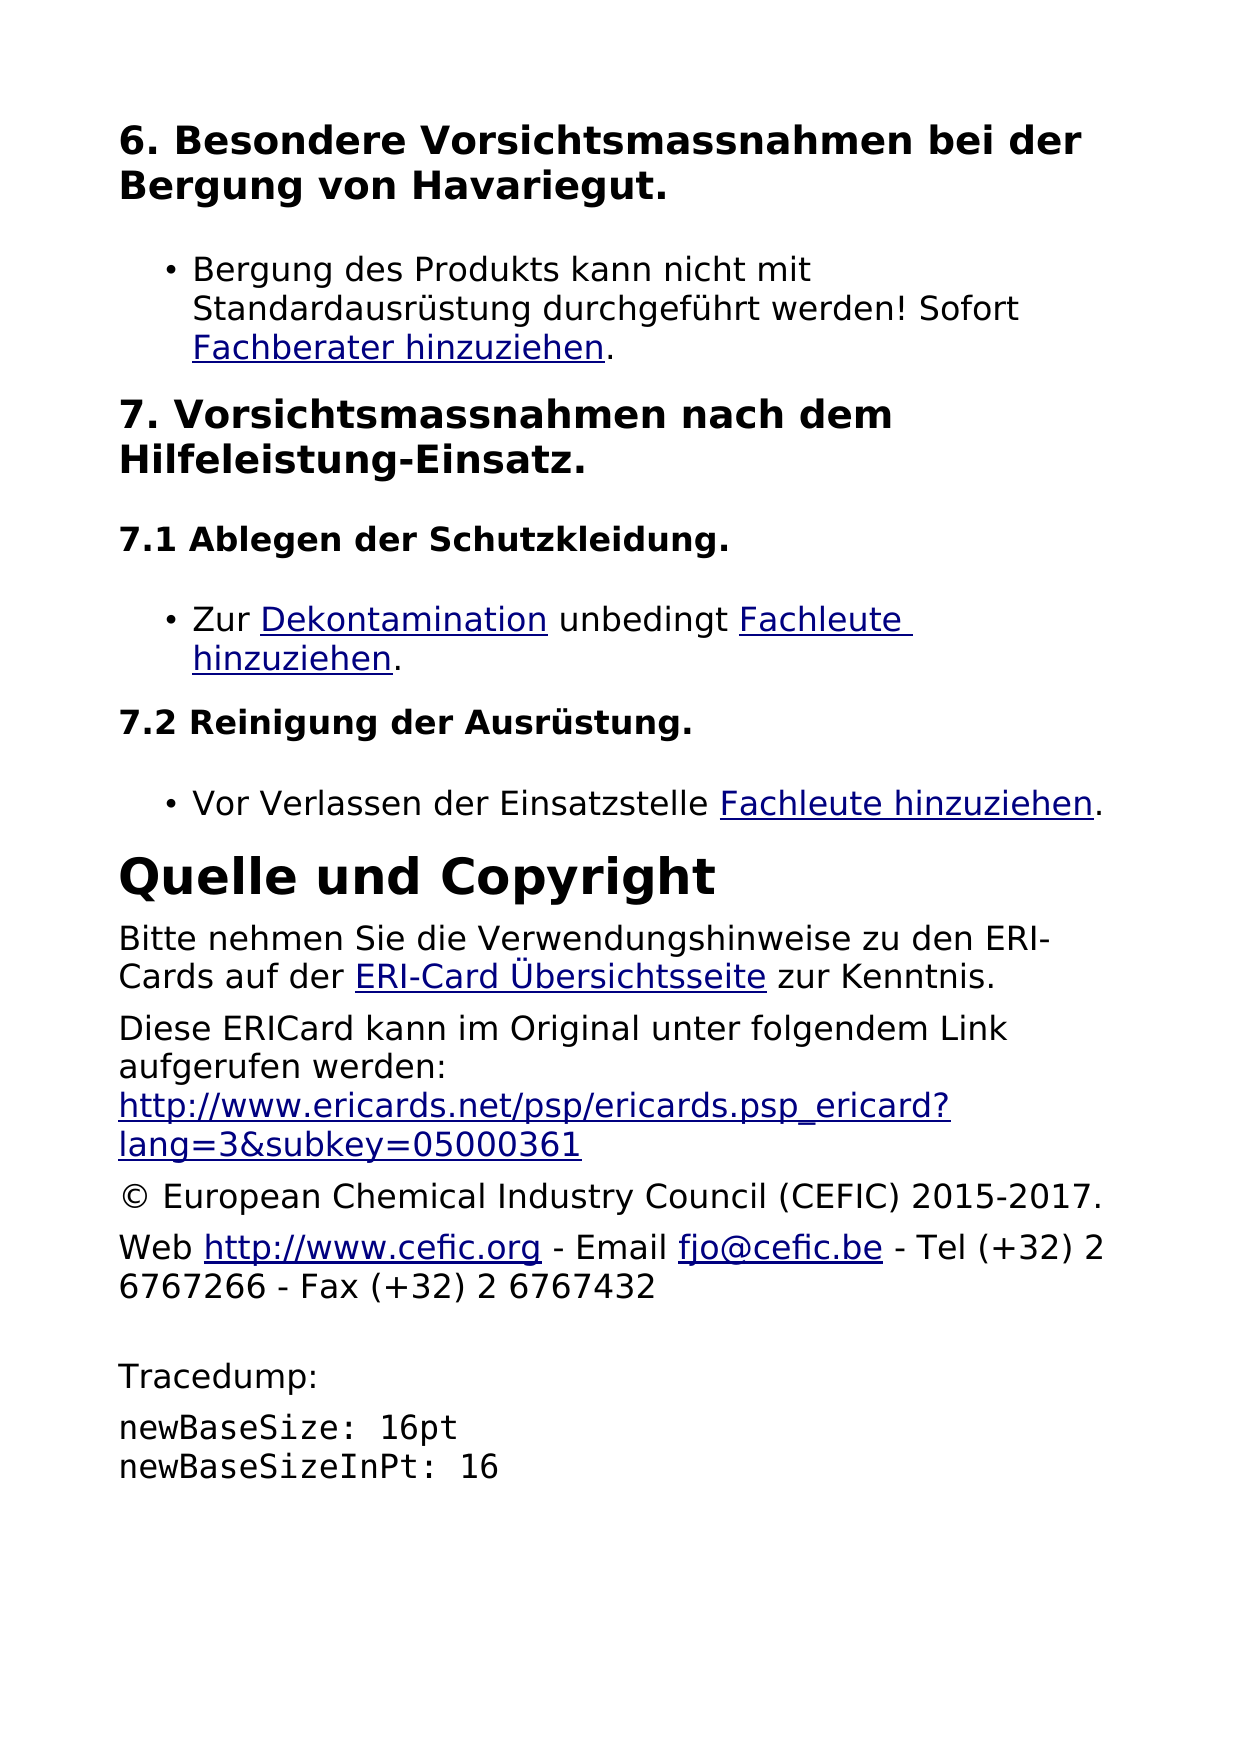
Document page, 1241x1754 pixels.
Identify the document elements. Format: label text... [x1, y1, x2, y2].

text Bitte nehmen Sie die Verwendungshinweise zu den ERI-Cards auf der ERI-Card Übersichtsseite zur Kenntnis. [118, 919, 1122, 997]
subtitle Quelle und Copyright [118, 848, 1122, 906]
subtitle 7. Vorsichtsmassnahmen nach dem Hilfeleistung-Einsatz. [118, 392, 1122, 482]
list Zur Dekontamination unbedingt Fachleute hinzuziehen. [177, 601, 1122, 678]
text Tracedump: [118, 1319, 1122, 1396]
subtitle 7.1 Ablegen der Schutzkleidung. [118, 520, 1122, 559]
text Diese ERICard kann im Original unter folgendem Link aufgerufen werden: http://www.ericards.net/psp/ericards.psp_ericard?lang=3&subkey=05000361 [118, 1009, 1122, 1164]
list Bergung des Produkts kann nicht mit Standardausrüstung durchgeführt werden! Sofort Fachberater hinzuziehen. [177, 251, 1122, 367]
list Vor Verlassen der Einsatzstelle Fachleute hinzuziehen. [177, 784, 1122, 823]
text © European Chemical Industry Council (CEFIC) 2015-2017. [118, 1177, 1122, 1216]
subtitle 6. Besondere Vorsichtsmassnahmen bei der Bergung von Havariegut. [118, 118, 1122, 208]
text newBaseSize: 16pt newBaseSizeInPt: 16 [118, 1409, 1122, 1487]
subtitle 7.2 Reinigung der Ausrüstung. [118, 703, 1122, 742]
text Web http://www.cefic.org - Email fjo@cefic.be - Tel (+32) 2 6767266 - Fax (+32) 2 6767432 [118, 1228, 1122, 1306]
